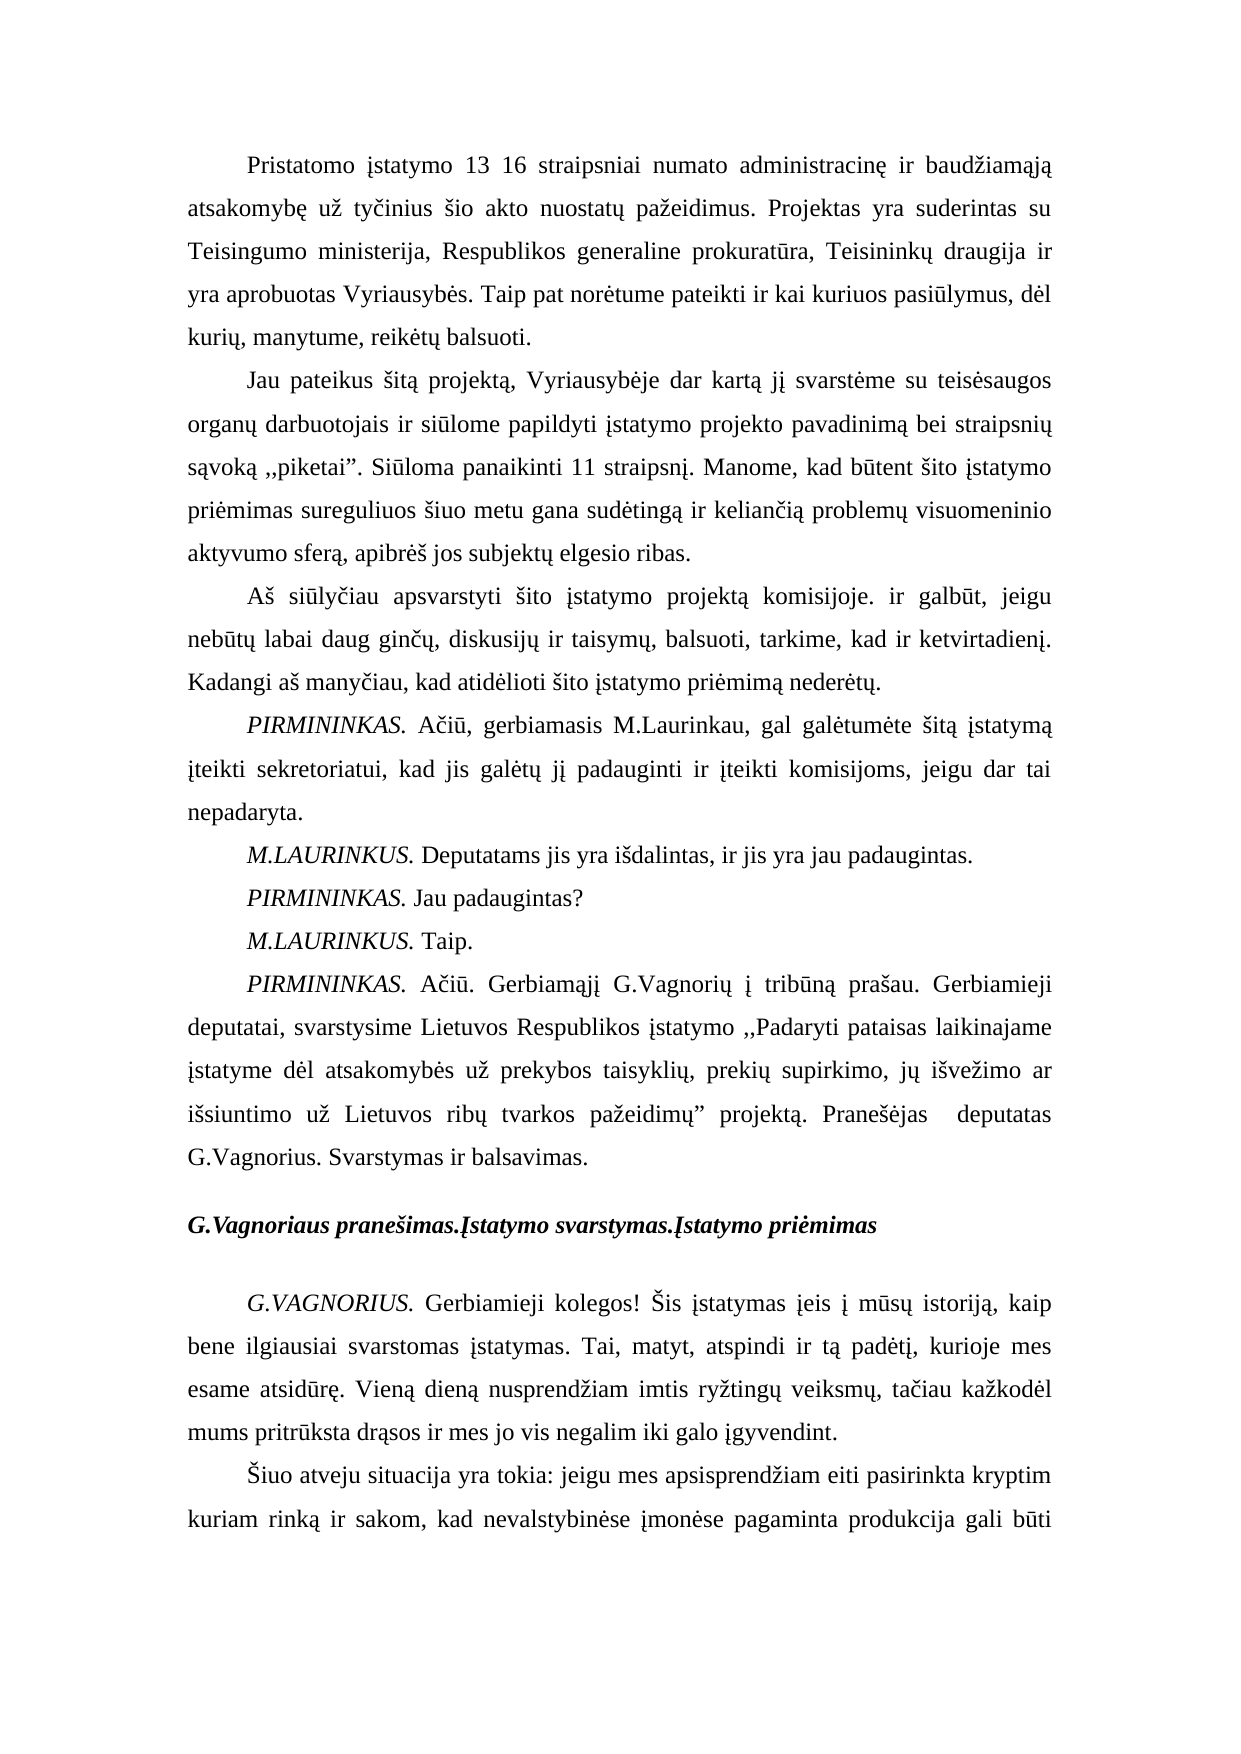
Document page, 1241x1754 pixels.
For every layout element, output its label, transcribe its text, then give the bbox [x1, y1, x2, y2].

text Aš siūlyčiau apsvarstyti šito įstatymo projektą komisijoje. ir galbūt, jeigu nebūtų labai daug ginčų, diskusijų ir taisymų, balsuoti, tarkime, kad ir ketvirtadienį. Kadangi aš manyčiau, kad atidėlioti šito įstatymo priėmimą nederėtų. [187, 581, 1053, 696]
text PIRMININKAS. Jau padaugintas? [187, 883, 1053, 912]
text Šiuo atveju situacija yra tokia: jeigu mes apsisprendžiam eiti pasirinkta kryptim kuriam rinką ir sakom, kad nevalstybinėse įmonėse pagaminta produkcija gali būti [187, 1461, 1053, 1532]
text PIRMININKAS. Ačiū. Gerbiamąjį G.Vagnorių į tribūną prašau. Gerbiamieji deputatai, svarstysime Lietuvos Respublikos įstatymo ,,Padaryti pataisas laikinajame įstatyme dėl atsakomybės už prekybos taisyklių, prekių supirkimo, jų išvežimo ar išsiuntimo už Lietuvos ribų tvarkos pažeidimų” projektą. Pranešėjas deputatas G.Vagnorius. Svarstymas ir balsavimas. [187, 969, 1053, 1171]
text Pristatomo įstatymo 13 16 straipsniai numato administracinę ir baudžiamąją atsakomybę už tyčinius šio akto nuostatų pažeidimus. Projektas yra suderintas su Teisingumo ministerija, Respublikos generaline prokuratūra, Teisininkų draugija ir yra aprobuotas Vyriausybės. Taip pat norėtume pateikti ir kai kuriuos pasiūlymus, dėl kurių, manytume, reikėtų balsuoti. [187, 150, 1053, 351]
text M.LAURINKUS. Deputatams jis yra išdalintas, ir jis yra jau padaugintas. [187, 840, 1053, 869]
text G.VAGNORIUS. Gerbiamieji kolegos! Šis įstatymas įeis į mūsų istoriją, kaip bene ilgiausiai svarstomas įstatymas. Tai, matyt, atspindi ir tą padėtį, kurioje mes esame atsidūrę. Vieną dieną nusprendžiam imtis ryžtingų veiksmų, tačiau kažkodėl mums pritrūksta drąsos ir mes jo vis negalim iki galo įgyvendint. [187, 1288, 1053, 1446]
text M.LAURINKUS. Taip. [187, 926, 1053, 955]
subtitle G.Vagnoriaus pranešimas.Įstatymo svarstymas.Įstatymo priėmimas [187, 1210, 1053, 1239]
text Jau pateikus šitą projektą, Vyriausybėje dar kartą jį svarstėme su teisėsaugos organų darbuotojais ir siūlome papildyti įstatymo projekto pavadinimą bei straipsnių sąvoką ,,piketai”. Siūloma panaikinti 11 straipsnį. Manome, kad būtent šito įstatymo priėmimas sureguliuos šiuo metu gana sudėtingą ir keliančią problemų visuomeninio aktyvumo sferą, apibrėš jos subjektų elgesio ribas. [187, 366, 1053, 567]
text PIRMININKAS. Ačiū, gerbiamasis M.Laurinkau, gal galėtumėte šitą įstatymą įteikti sekretoriatui, kad jis galėtų jį padauginti ir įteikti komisijoms, jeigu dar tai nepadaryta. [187, 711, 1053, 826]
